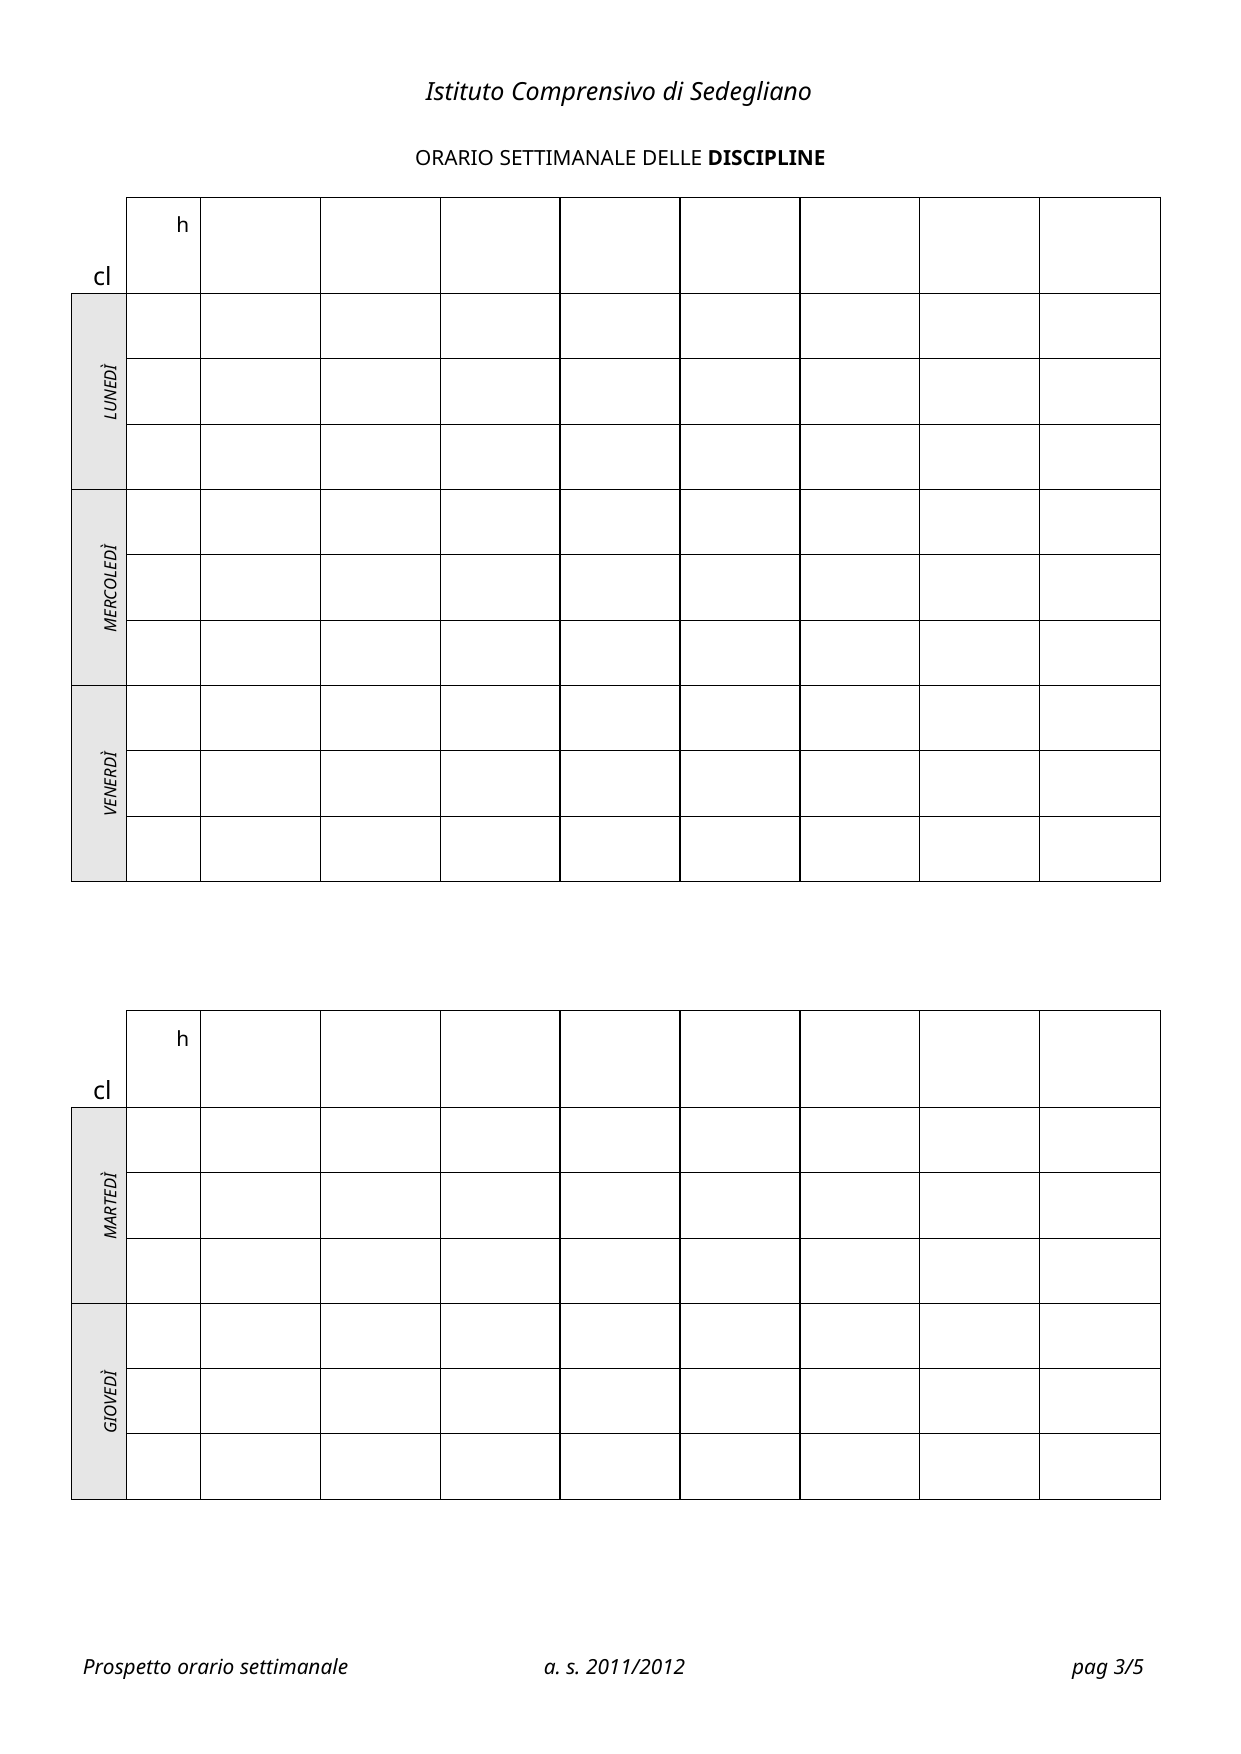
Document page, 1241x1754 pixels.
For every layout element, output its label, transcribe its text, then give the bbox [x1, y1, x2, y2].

table_cell [321, 490, 440, 554]
table_header [441, 198, 559, 293]
table_header h [127, 1011, 200, 1107]
table_cell [681, 1108, 799, 1172]
table_cell [127, 621, 200, 685]
table_cell [441, 621, 559, 685]
table_cell [201, 686, 320, 750]
table_cell [201, 1304, 320, 1368]
table_cell [127, 817, 200, 881]
table_header [561, 1011, 679, 1107]
table_cell [801, 359, 919, 424]
table_cell [920, 359, 1039, 424]
table_cell [1040, 1369, 1160, 1433]
table_cell [1040, 751, 1160, 816]
table_cell [201, 294, 320, 358]
table_cell [561, 1239, 679, 1303]
table_cell [920, 490, 1039, 554]
table_cell [441, 1173, 559, 1237]
table_cell [441, 359, 559, 424]
table_cell [681, 621, 799, 685]
table_cell [321, 686, 440, 750]
table_cell [920, 555, 1039, 619]
table_header [71, 197, 126, 293]
table_cell [441, 490, 559, 554]
table_cell [561, 1304, 679, 1368]
table_cell [801, 490, 919, 554]
table_cell venerdì [72, 686, 126, 881]
table_cell [801, 1304, 919, 1368]
table_cell [801, 1434, 919, 1499]
table_cell [561, 1108, 679, 1172]
table_cell [681, 817, 799, 881]
table_cell [561, 686, 679, 750]
table_cell [127, 425, 200, 489]
table_cell [201, 817, 320, 881]
table_cell [681, 1369, 799, 1433]
table_cell [561, 817, 679, 881]
table_cell [561, 555, 679, 619]
table_cell [801, 751, 919, 816]
table_cell [201, 1108, 320, 1172]
table_cell [321, 817, 440, 881]
table_cell [681, 1304, 799, 1368]
table_cell [561, 359, 679, 424]
table_cell [321, 1173, 440, 1237]
table_cell [201, 1239, 320, 1303]
table_cell [201, 359, 320, 424]
table_cell [801, 1108, 919, 1172]
table_cell [561, 621, 679, 685]
table_cell [321, 294, 440, 358]
table_cell [561, 751, 679, 816]
table_cell [321, 751, 440, 816]
table_cell giovedì [72, 1304, 126, 1499]
table_cell [127, 1304, 200, 1368]
table_cell [681, 1173, 799, 1237]
table_cell [1040, 490, 1160, 554]
table_cell [441, 686, 559, 750]
table_cell mercoledì [72, 490, 126, 685]
table_cell [127, 1108, 200, 1172]
table_cell [441, 1239, 559, 1303]
table_cell [801, 1239, 919, 1303]
table_cell [1040, 817, 1160, 881]
table_cell [1040, 621, 1160, 685]
table_cell [127, 294, 200, 358]
table_cell [201, 751, 320, 816]
table_header [920, 198, 1039, 293]
table_cell [681, 1239, 799, 1303]
table_header [1040, 1011, 1160, 1107]
table_cell [127, 490, 200, 554]
table_cell [441, 1434, 559, 1499]
table_cell [561, 294, 679, 358]
table_cell [441, 1369, 559, 1433]
table_cell [561, 490, 679, 554]
table_cell [681, 294, 799, 358]
table_cell [127, 1434, 200, 1499]
table_cell [1040, 294, 1160, 358]
table_cell [681, 1434, 799, 1499]
table_cell [441, 1108, 559, 1172]
table_cell [321, 1304, 440, 1368]
table_cell lunedì [72, 294, 126, 489]
table_cell [801, 817, 919, 881]
table_cell [441, 425, 559, 489]
table_cell [801, 1173, 919, 1237]
table_cell [321, 1108, 440, 1172]
table_header [801, 198, 919, 293]
table_cell [920, 1239, 1039, 1303]
table_cell [681, 686, 799, 750]
table_cell [1040, 1173, 1160, 1237]
table_cell [321, 1239, 440, 1303]
table_header [561, 198, 679, 293]
table_cell [201, 425, 320, 489]
table_header [201, 198, 320, 293]
table_cell [201, 621, 320, 685]
table_cell [801, 294, 919, 358]
table_header [321, 198, 440, 293]
table_cell [127, 1239, 200, 1303]
table_cell [1040, 1304, 1160, 1368]
table_cell [201, 555, 320, 619]
table_cell [127, 686, 200, 750]
table_cell [1040, 1239, 1160, 1303]
table_cell [920, 1369, 1039, 1433]
table_cell [920, 1304, 1039, 1368]
table_header [441, 1011, 559, 1107]
table_cell [920, 1434, 1039, 1499]
table_header [681, 1011, 799, 1107]
table_cell [1040, 425, 1160, 489]
table_cell [127, 555, 200, 619]
table_cell [561, 1434, 679, 1499]
table_cell [920, 425, 1039, 489]
table_cell [201, 490, 320, 554]
table_cell [127, 1173, 200, 1237]
table_cell [321, 359, 440, 424]
table_cell [920, 1108, 1039, 1172]
table_cell [201, 1369, 320, 1433]
table_header h [127, 198, 200, 293]
table_cell [920, 817, 1039, 881]
table_cell [561, 1369, 679, 1433]
table_cell [801, 621, 919, 685]
table_cell [321, 1434, 440, 1499]
table_cell [441, 817, 559, 881]
table_header [681, 198, 799, 293]
table_cell [561, 425, 679, 489]
table_cell [1040, 555, 1160, 619]
table_header [71, 1010, 126, 1107]
table_header [920, 1011, 1039, 1107]
table_cell [681, 359, 799, 424]
table_cell [920, 686, 1039, 750]
table_cell [321, 425, 440, 489]
table_cell [441, 294, 559, 358]
table_cell [1040, 686, 1160, 750]
table_cell [920, 621, 1039, 685]
table_cell [801, 555, 919, 619]
table_cell [441, 1304, 559, 1368]
table_header [801, 1011, 919, 1107]
table_cell [561, 1173, 679, 1237]
table_cell [441, 555, 559, 619]
table_cell [321, 555, 440, 619]
table_cell [681, 751, 799, 816]
table_cell [920, 751, 1039, 816]
table_cell [801, 425, 919, 489]
table_cell [201, 1434, 320, 1499]
table_cell [920, 1173, 1039, 1237]
table_cell [127, 359, 200, 424]
table_cell [201, 1173, 320, 1237]
table_cell [1040, 1434, 1160, 1499]
table_cell [321, 621, 440, 685]
table_cell [801, 1369, 919, 1433]
table_cell [681, 425, 799, 489]
table_cell [920, 294, 1039, 358]
table_cell [801, 686, 919, 750]
table_cell [1040, 1108, 1160, 1172]
table_header [1040, 198, 1160, 293]
text orario settimanale delle discipline [83, 143, 1157, 172]
table_cell [127, 751, 200, 816]
table_header [321, 1011, 440, 1107]
table_cell [681, 555, 799, 619]
table_cell [1040, 359, 1160, 424]
table_cell [127, 1369, 200, 1433]
table_cell [441, 751, 559, 816]
table_cell [681, 490, 799, 554]
table_header [201, 1011, 320, 1107]
table_cell martedì [72, 1108, 126, 1303]
table_cell [321, 1369, 440, 1433]
